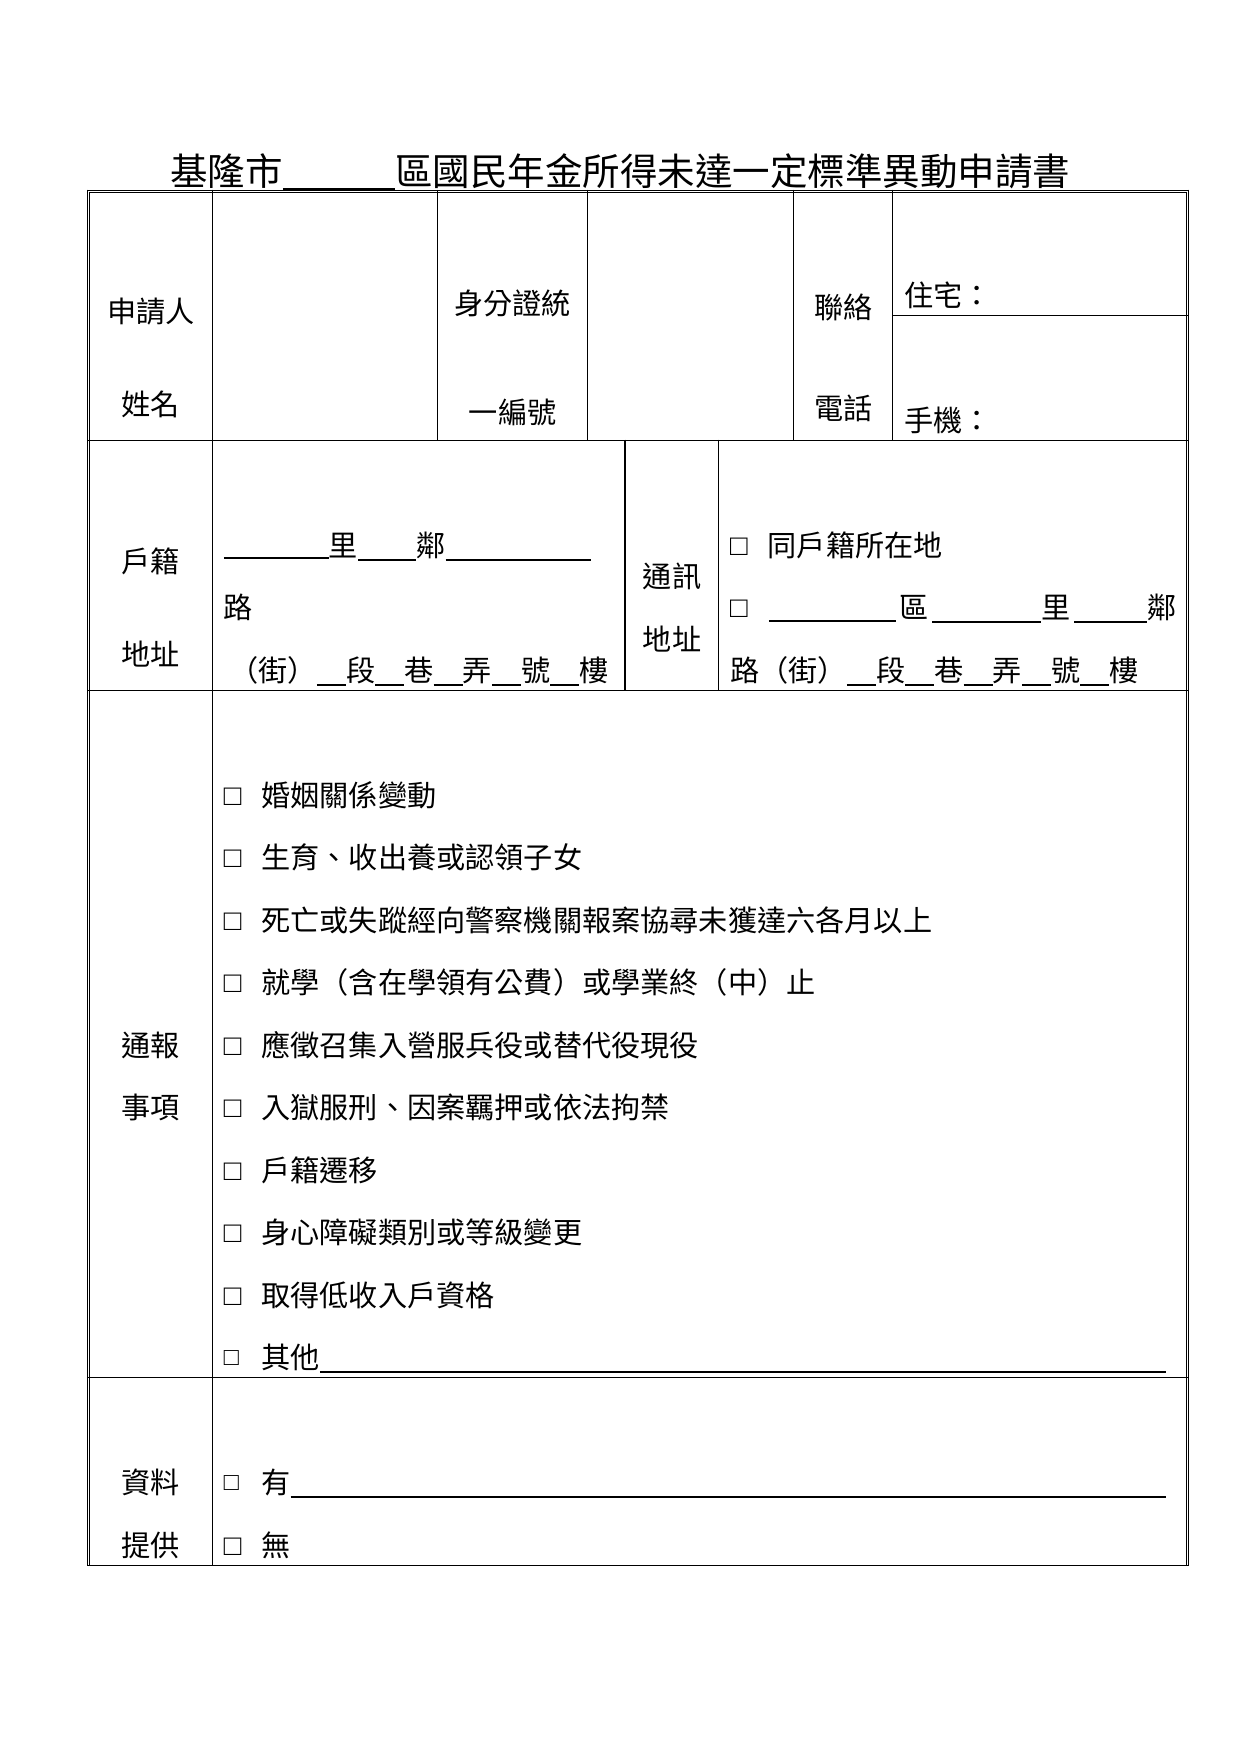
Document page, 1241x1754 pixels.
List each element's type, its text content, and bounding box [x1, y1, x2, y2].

table_cell 手機： [893, 316, 1186, 439]
table_cell 資料 提供 [90, 1378, 212, 1564]
table_header [213, 193, 437, 439]
table_cell 婚姻關係變動 生育、收出養或認領子女 死亡或失蹤經向警察機關報案協尋未獲達六各月以上 就學（含在學領有公費）或學業終（中）止 應徵召集入營服兵役或替代役現役 入獄服刑、因案羈押或依法拘禁 戶籍遷移 身心障礙類別或等級變更 取得低收入戶資格 其他 [213, 691, 1186, 1377]
table_header [588, 193, 793, 439]
text 基隆市 區國民年金所得未達一定標準異動申請書 [89, 127, 1152, 189]
table_cell 通訊 地址 [626, 441, 718, 689]
table_header 身分證統 一編號 [438, 193, 587, 439]
table_cell 戶籍 地址 [90, 441, 212, 689]
table_cell 里 鄰 路 （街） 段 巷 弄 號 樓 [213, 441, 624, 689]
table_cell 同戶籍所在地 □ 區 里 鄰 路（街） 段 巷 弄 號 樓 [719, 441, 1186, 689]
table_header 聯絡 電話 [794, 193, 892, 439]
table_header 住宅： [893, 193, 1186, 314]
table_cell 有 無 [213, 1378, 1186, 1564]
table_cell 通報 事項 [90, 691, 212, 1377]
table_header 申請人 姓名 [90, 193, 212, 439]
